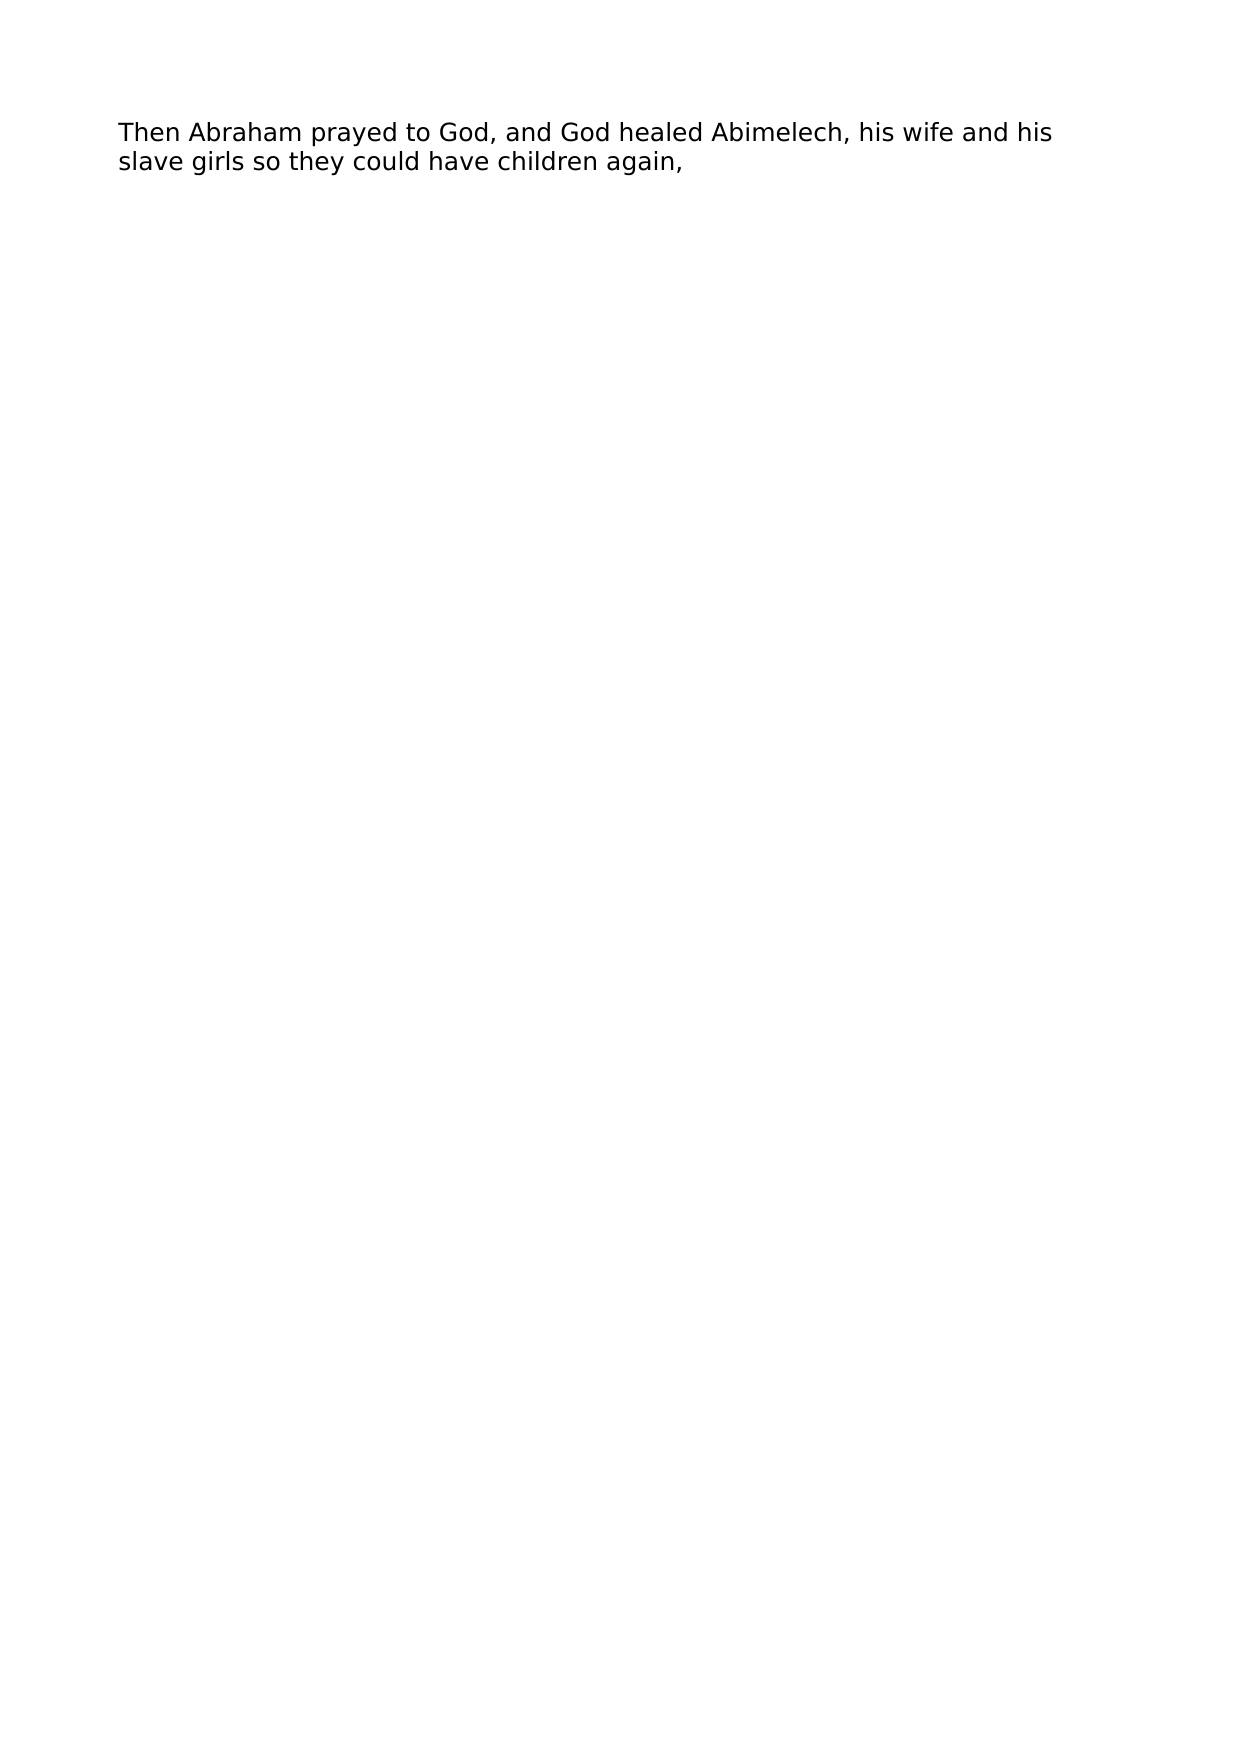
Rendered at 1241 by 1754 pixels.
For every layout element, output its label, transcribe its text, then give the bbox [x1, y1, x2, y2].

text Then Abraham prayed to God, and God healed Abimelech, his wife and his slave girls so they could have children again, [118, 118, 1122, 176]
